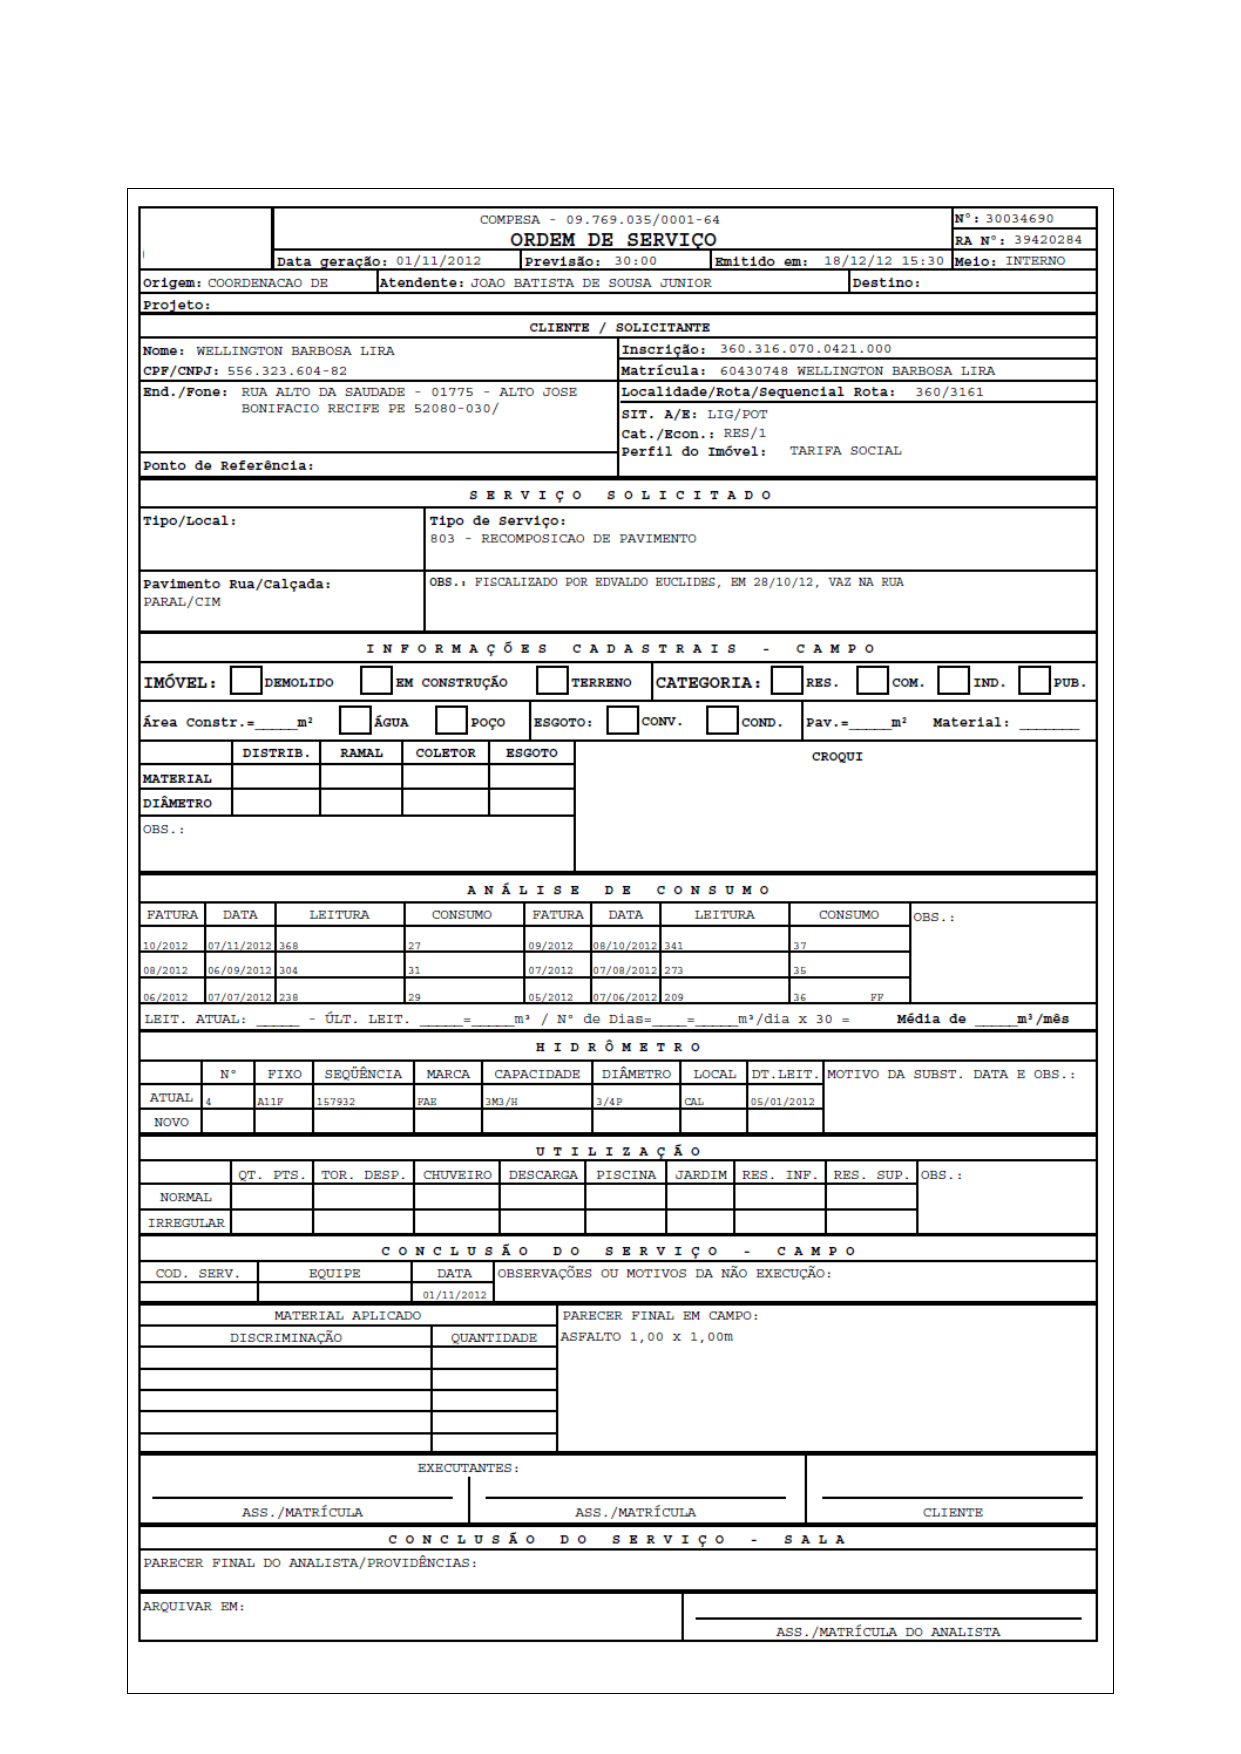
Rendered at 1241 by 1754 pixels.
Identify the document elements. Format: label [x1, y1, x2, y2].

table_header [128, 189, 1113, 1693]
picture [129, 191, 1111, 1662]
